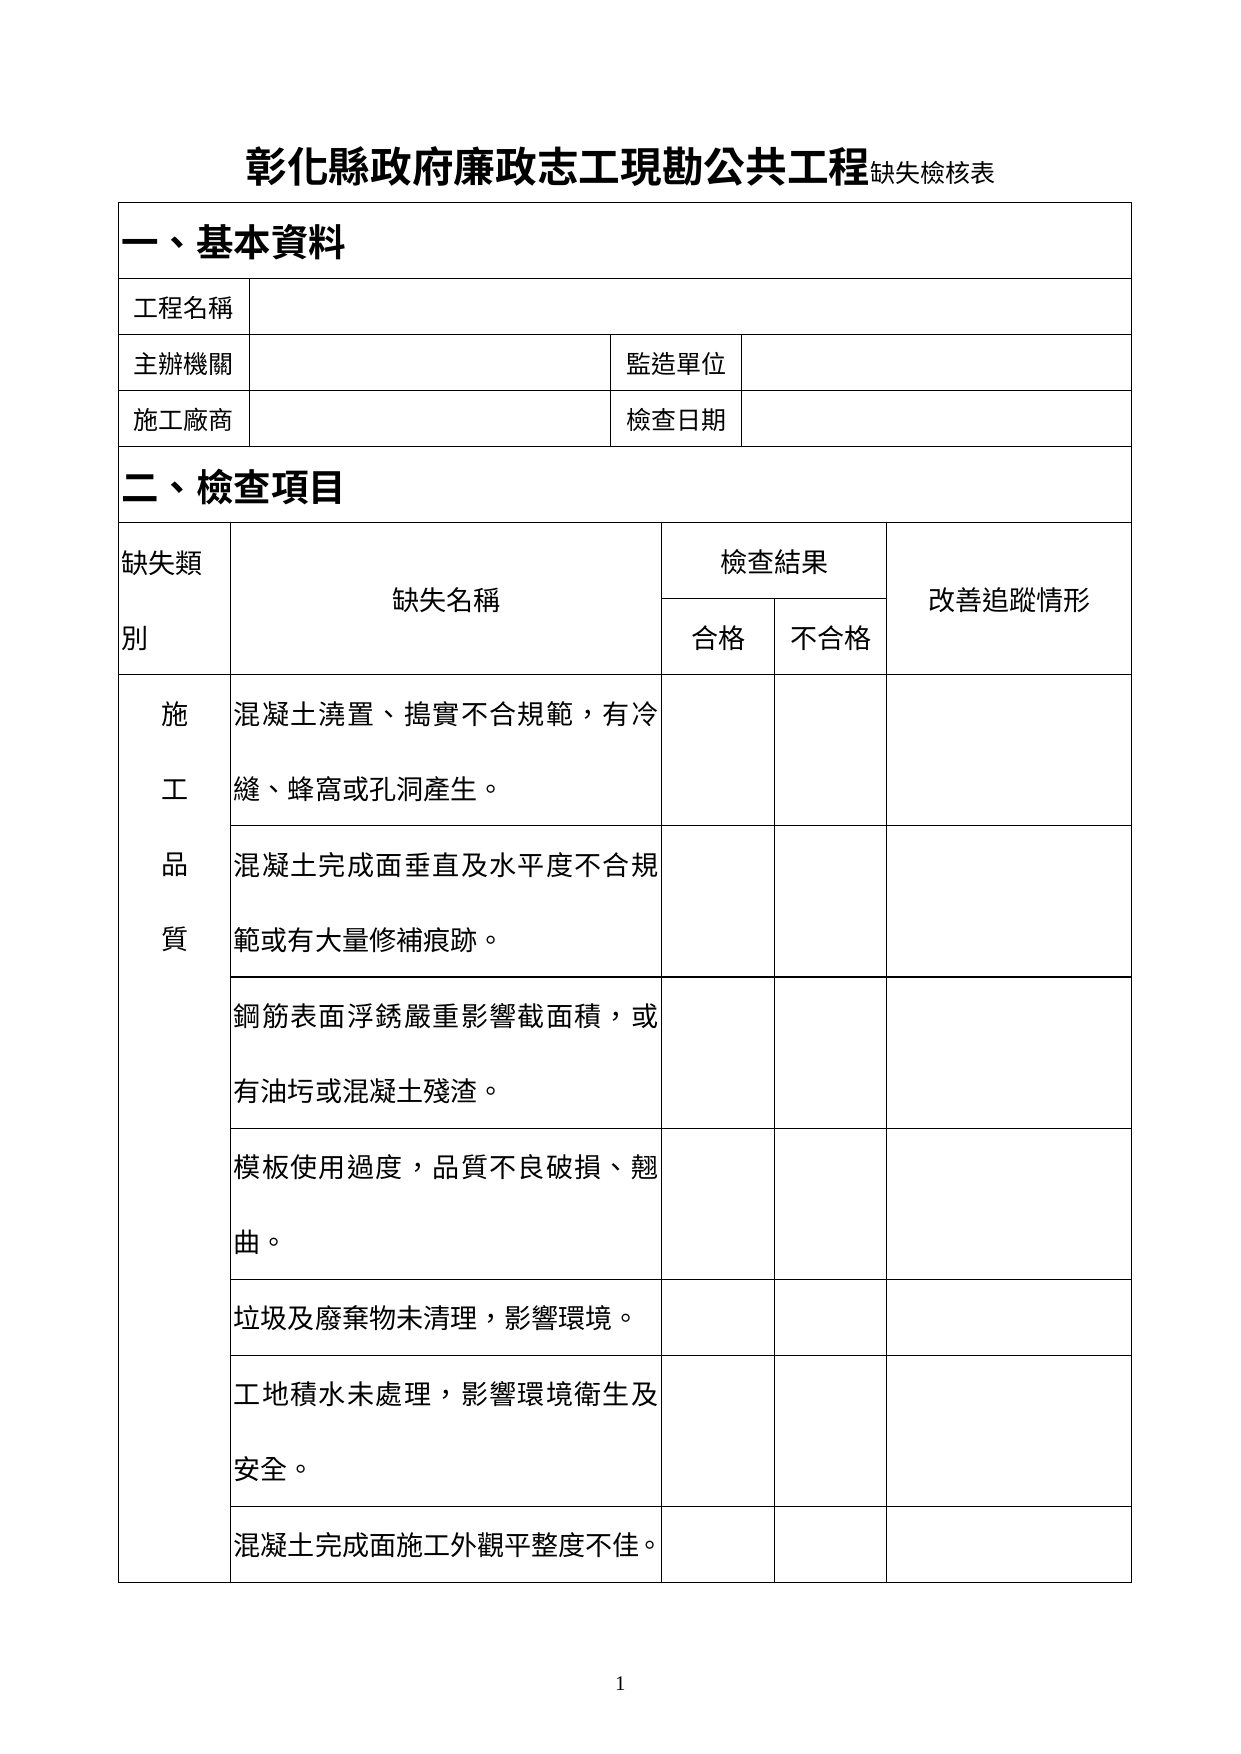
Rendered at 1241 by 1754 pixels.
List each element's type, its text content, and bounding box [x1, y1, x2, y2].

table_cell 改善追蹤情形 [887, 523, 1131, 674]
table_cell 垃圾及廢棄物未清理，影響環境。 [231, 1280, 661, 1354]
table_cell [742, 335, 1131, 390]
table_cell [887, 1129, 1131, 1278]
table_cell [887, 1356, 1131, 1506]
table_cell 施 工 品 質 [119, 675, 230, 1582]
table_cell 施工廠商 [119, 391, 249, 446]
table_cell 工程名稱 [119, 279, 249, 334]
table_cell 合格 [662, 599, 774, 674]
table_cell [775, 826, 886, 976]
table_cell 混凝土澆置、搗實不合規範，有冷縫、蜂窩或孔洞產生。 [231, 675, 661, 825]
table_cell [250, 279, 1131, 334]
table_cell [742, 391, 1131, 446]
table_cell [775, 675, 886, 825]
table_cell [662, 1280, 774, 1354]
table_cell 二、檢查項目 [119, 447, 1131, 522]
table_cell 工地積水未處理，影響環境衛生及安全。 [231, 1356, 661, 1506]
table_cell [887, 978, 1131, 1127]
table_cell [662, 826, 774, 976]
table_cell 檢查日期 [611, 391, 741, 446]
table_cell [775, 1507, 886, 1582]
table_cell [775, 978, 886, 1127]
table_cell 主辦機關 [119, 335, 249, 390]
table_cell 檢查結果 [662, 523, 886, 598]
table_cell [662, 675, 774, 825]
table_cell [887, 1280, 1131, 1354]
table_cell [250, 335, 610, 390]
table_header 一、基本資料 [119, 203, 1131, 278]
table_cell [775, 1356, 886, 1506]
table_cell 鋼筋表面浮銹嚴重影響截面積，或有油圬或混凝土殘渣。 [231, 978, 661, 1127]
table_cell [662, 1129, 774, 1278]
table_cell [662, 1356, 774, 1506]
table_cell [887, 826, 1131, 976]
table_cell [662, 978, 774, 1127]
table_cell 混凝土完成面施工外觀平整度不佳。 [231, 1507, 661, 1582]
text 彰化縣政府廉政志工現勘公共工程缺失檢核表 [118, 127, 1122, 202]
table_cell 混凝土完成面垂直及水平度不合規範或有大量修補痕跡。 [231, 826, 661, 976]
table_cell [775, 1129, 886, 1278]
table_cell [250, 391, 610, 446]
table_cell 缺失類別 [119, 523, 230, 674]
table_cell [775, 1280, 886, 1354]
table_cell 缺失名稱 [231, 523, 661, 674]
table_cell [887, 675, 1131, 825]
table_cell [887, 1507, 1131, 1582]
table_cell 模板使用過度，品質不良破損、翹曲。 [231, 1129, 661, 1278]
table_cell 不合格 [775, 599, 886, 674]
table_cell 監造單位 [611, 335, 741, 390]
table_cell [662, 1507, 774, 1582]
